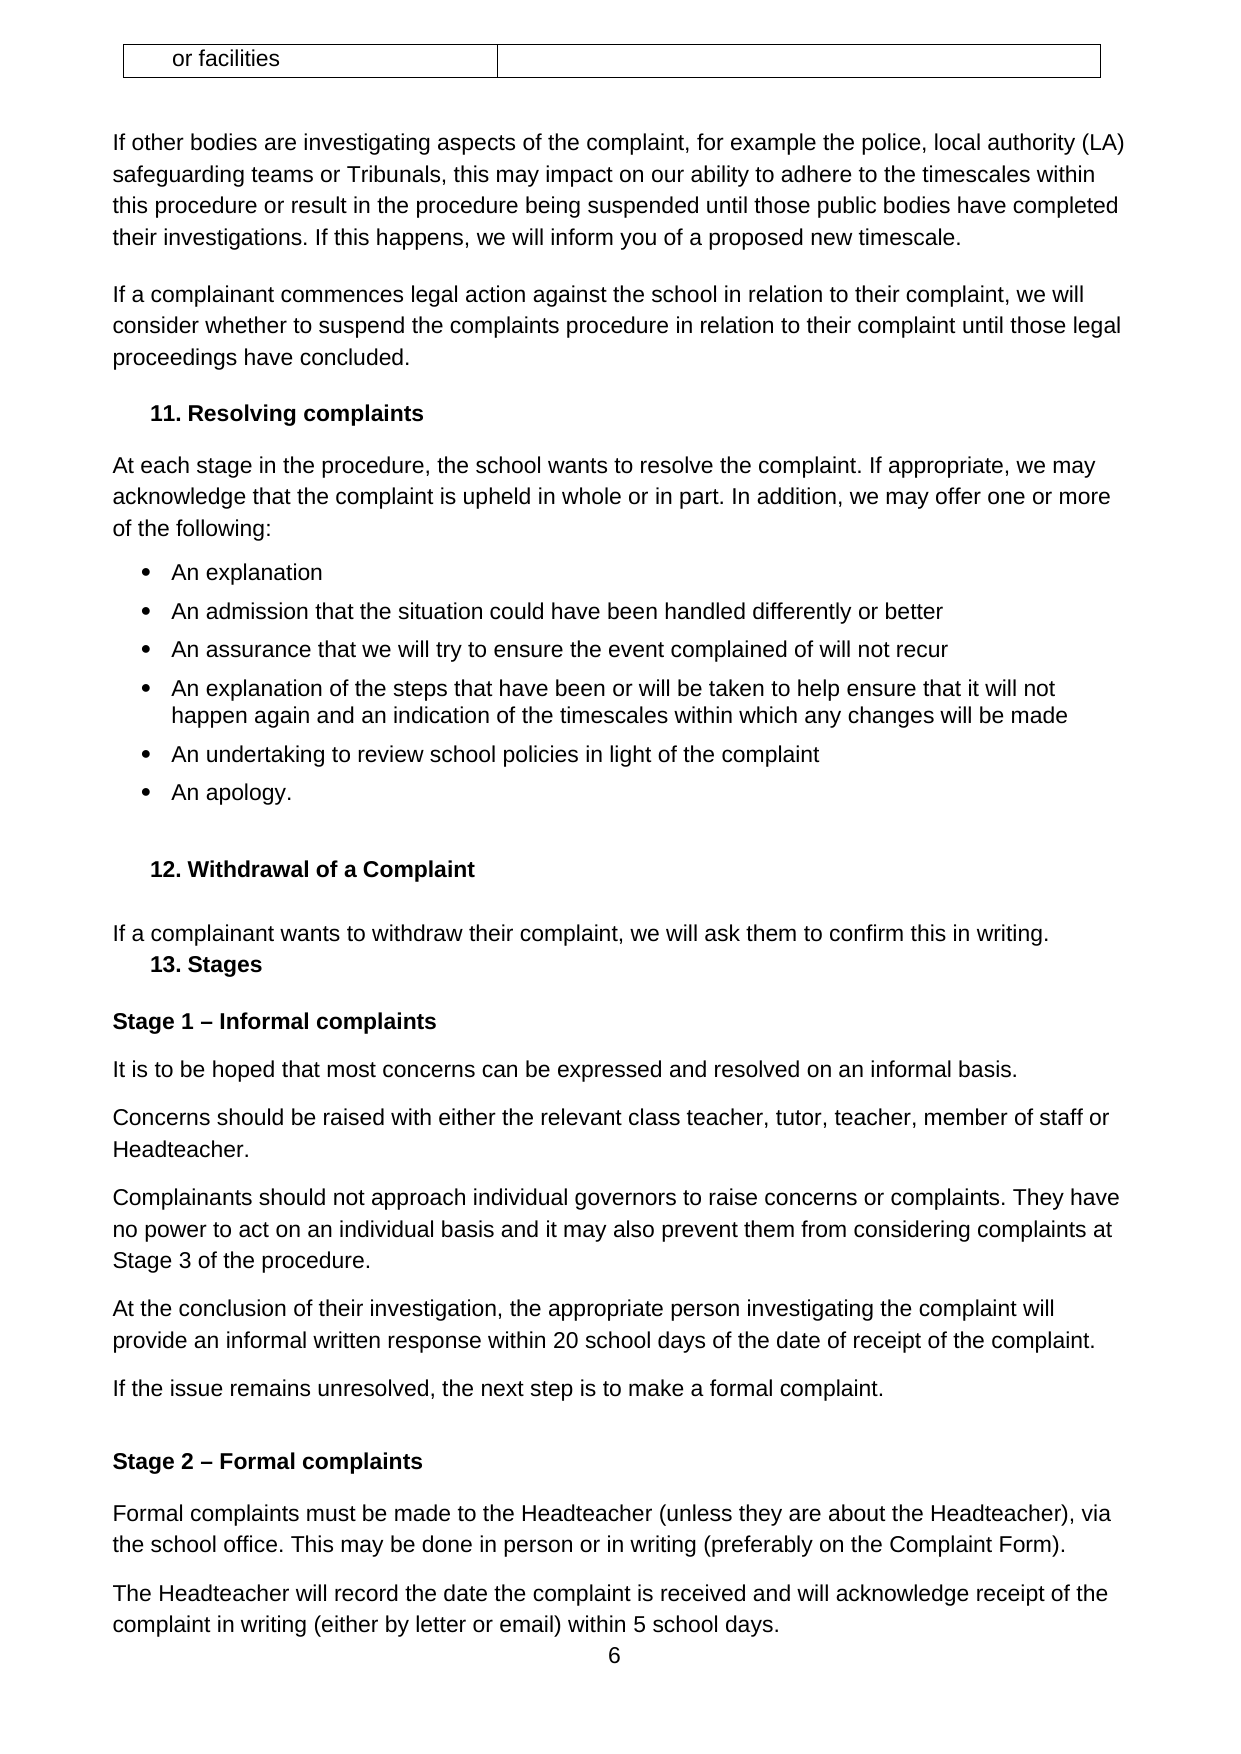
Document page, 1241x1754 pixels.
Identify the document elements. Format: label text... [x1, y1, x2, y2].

list Stages [150, 951, 1128, 977]
text The Headteacher will record the date the complaint is received and will acknowledge receipt of the complaint in writing (either by letter or email) within 5 school days. [112, 1579, 1128, 1637]
text At the conclusion of their investigation, the appropriate person investigating the complaint will provide an informal written response within 20 school days of the date of receipt of the complaint. [112, 1295, 1128, 1353]
text If a complainant wants to withdraw their complaint, we will ask them to confirm this in writing. [112, 919, 1128, 946]
list An explanation of the steps that have been or will be taken to help ensure that it will not happen again and an indication of the timescales within which any changes will be made [142, 675, 1128, 728]
table_cell [498, 45, 1100, 77]
list An undertaking to review school policies in light of the complaint [142, 741, 1128, 767]
subtitle Stage 2 – Formal complaints [112, 1448, 1128, 1475]
list An assurance that we will try to ensure the event complained of will not recur [142, 636, 1128, 663]
text If other bodies are investigating aspects of the complaint, for example the police, local authority (LA) safeguarding teams or Tribunals, this may impact on our ability to adhere to the timescales within this procedure or result in the procedure being suspended until those public bodies have completed their investigations. If this happens, we will inform you of a proposed new timescale. [112, 129, 1128, 250]
subtitle Resolving complaints [150, 400, 1128, 427]
text Complainants should not approach individual governors to raise concerns or complaints. They have no power to act on an individual basis and it may also prevent them from considering complaints at Stage 3 of the procedure. [112, 1184, 1128, 1273]
text If the issue remains unresolved, the next step is to make a formal complaint. [112, 1375, 1128, 1401]
subtitle At each stage in the procedure, the school wants to resolve the complaint. If appropriate, we may acknowledge that the complaint is upheld in whole or in part. In addition, we may offer one or more of the following: [112, 452, 1128, 541]
text Concerns should be raised with either the relevant class teacher, tutor, teacher, member of staff or Headteacher. [112, 1104, 1128, 1162]
text Stage 1 – Informal complaints [112, 1008, 1128, 1034]
table_cell or facilities [124, 45, 497, 77]
subtitle Withdrawal of a Complaint [150, 856, 1128, 882]
text It is to be hoped that most concerns can be expressed and resolved on an informal basis. [112, 1056, 1128, 1082]
text Formal complaints must be made to the Headteacher (unless they are about the Headteacher), via the school office. This may be done in person or in writing (preferably on the Complaint Form). [112, 1500, 1128, 1558]
text If a complainant commences legal action against the school in relation to their complaint, we will consider whether to suspend the complaints procedure in relation to their complaint until those legal proceedings have concluded. [112, 281, 1128, 370]
list An admission that the situation could have been handled differently or better [142, 598, 1128, 624]
list An explanation [142, 559, 1128, 585]
list An apology. [142, 779, 1128, 806]
